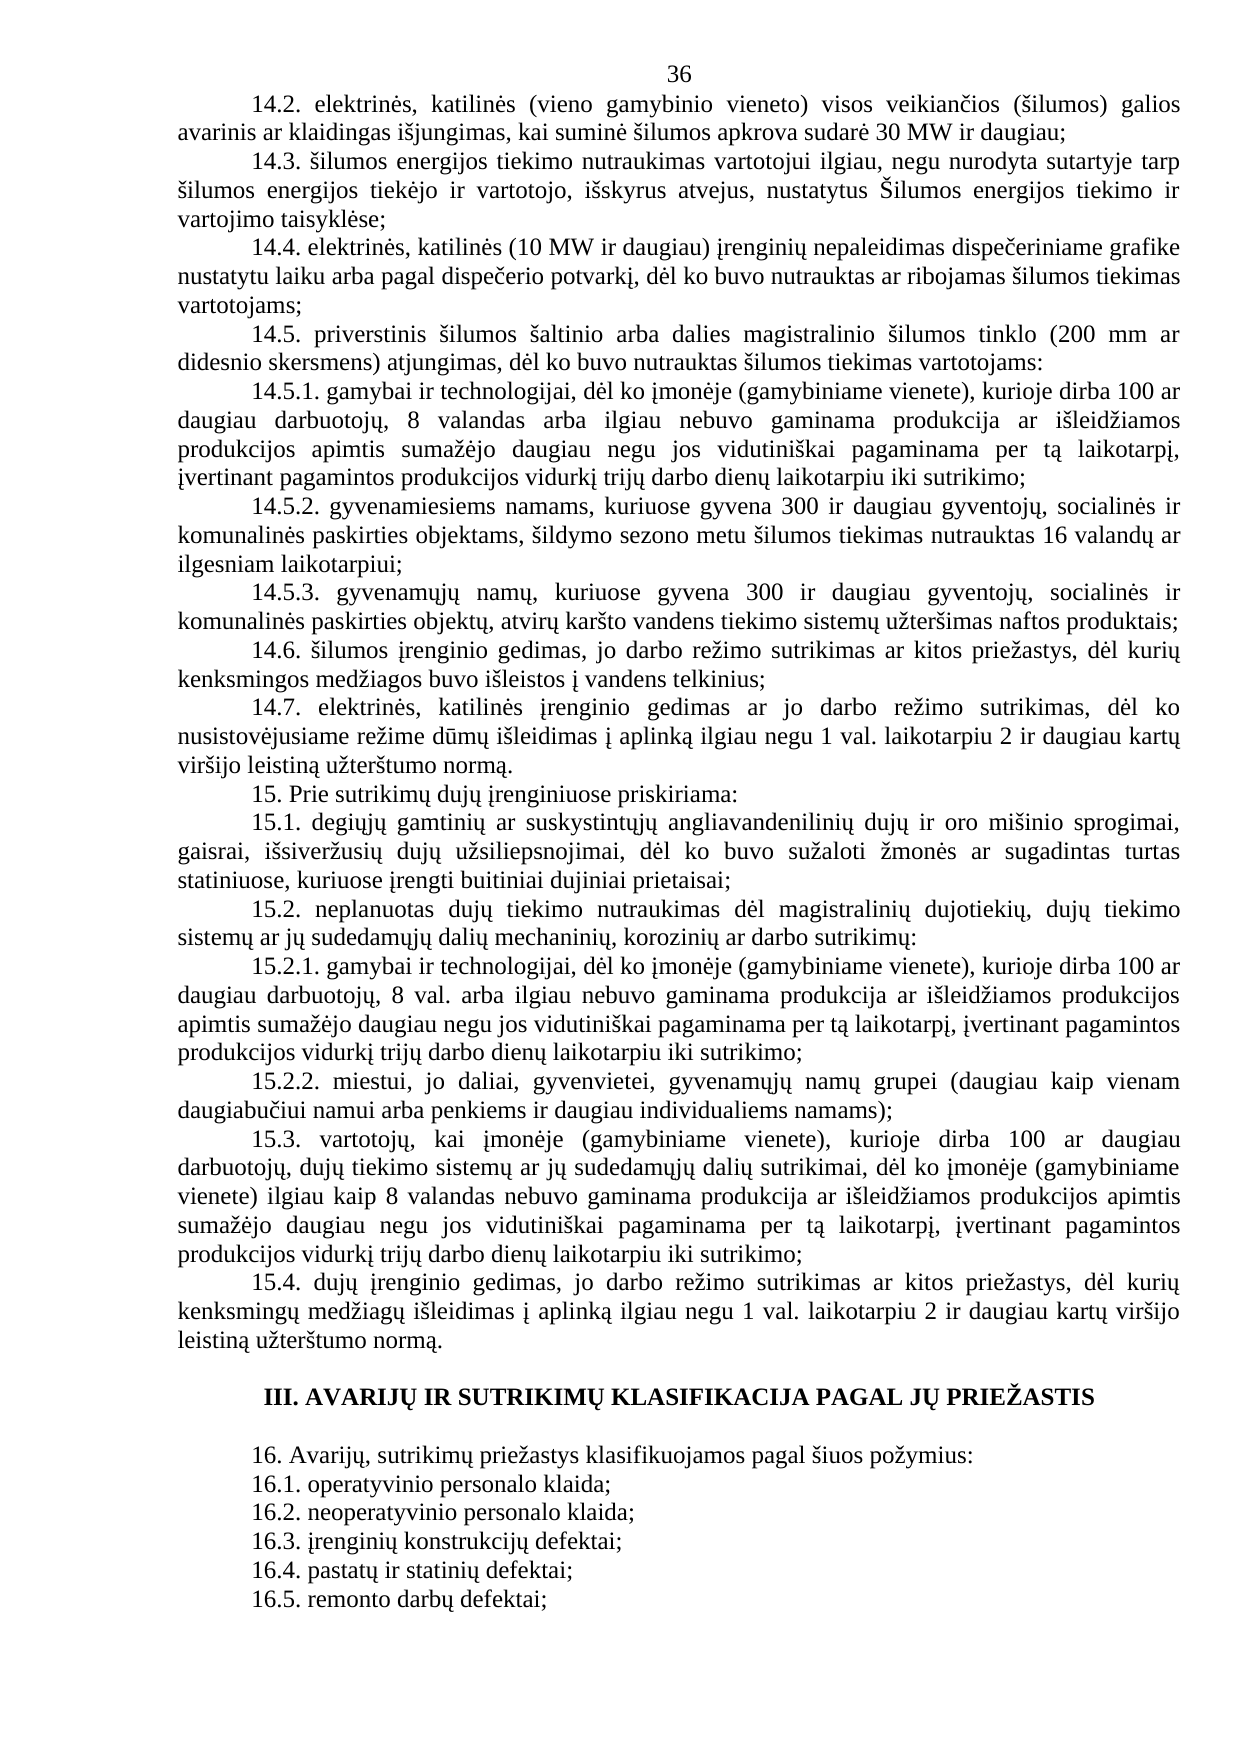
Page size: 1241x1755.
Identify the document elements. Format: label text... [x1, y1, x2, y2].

text 14.2. elektrinės, katilinės (vieno gamybinio vieneto) visos veikiančios (šilumos) galios avarinis ar klaidingas išjungimas, kai suminė šilumos apkrova sudarė 30 MW ir daugiau; [177, 89, 1181, 146]
text 16.1. operatyvinio personalo klaida; [177, 1469, 1181, 1497]
text 14.4. elektrinės, katilinės (10 MW ir daugiau) įrenginių nepaleidimas dispečeriniame grafike nustatytu laiku arba pagal dispečerio potvarkį, dėl ko buvo nutrauktas ar ribojamas šilumos tiekimas vartotojams; [177, 232, 1181, 319]
text 16.2. neoperatyvinio personalo klaida; [177, 1497, 1181, 1526]
text 14.6. šilumos įrenginio gedimas, jo darbo režimo sutrikimas ar kitos priežastys, dėl kurių kenksmingos medžiagos buvo išleistos į vandens telkinius; [177, 635, 1181, 692]
text 14.5.2. gyvenamiesiems namams, kuriuose gyvena 300 ir daugiau gyventojų, socialinės ir komunalinės paskirties objektams, šildymo sezono metu šilumos tiekimas nutrauktas 16 valandų ar ilgesniam laikotarpiui; [177, 491, 1181, 577]
text 15.2.1. gamybai ir technologijai, dėl ko įmonėje (gamybiniame vienete), kurioje dirba 100 ar daugiau darbuotojų, 8 val. arba ilgiau nebuvo gaminama produkcija ar išleidžiamos produkcijos apimtis sumažėjo daugiau negu jos vidutiniškai pagaminama per tą laikotarpį, įvertinant pagamintos produkcijos vidurkį trijų darbo dienų laikotarpiu iki sutrikimo; [177, 951, 1181, 1066]
text 15. Prie sutrikimų dujų įrenginiuose priskiriama: [177, 779, 1181, 807]
text 16.4. pastatų ir statinių defektai; [177, 1555, 1181, 1584]
text 14.3. šilumos energijos tiekimo nutraukimas vartotojui ilgiau, negu nurodyta sutartyje tarp šilumos energijos tiekėjo ir vartotojo, išskyrus atvejus, nustatytus Šilumos energijos tiekimo ir vartojimo taisyklėse; [177, 146, 1181, 232]
text 16.3. įrenginių konstrukcijų defektai; [177, 1526, 1181, 1555]
text III. AVARIJŲ IR SUTRIKIMŲ KLASIFIKACIJA PAGAL JŲ PRIEŽASTIS [177, 1382, 1181, 1411]
text 16.5. remonto darbų defektai; [177, 1584, 1181, 1612]
text 14.7. elektrinės, katilinės įrenginio gedimas ar jo darbo režimo sutrikimas, dėl ko nusistovėjusiame režime dūmų išleidimas į aplinką ilgiau negu 1 val. laikotarpiu 2 ir daugiau kartų viršijo leistiną užterštumo normą. [177, 692, 1181, 779]
text 15.1. degiųjų gamtinių ar suskystintųjų angliavandenilinių dujų ir oro mišinio sprogimai, gaisrai, išsiveržusių dujų užsiliepsnojimai, dėl ko buvo sužaloti žmonės ar sugadintas turtas statiniuose, kuriuose įrengti buitiniai dujiniai prietaisai; [177, 807, 1181, 894]
text 15.3. vartotojų, kai įmonėje (gamybiniame vienete), kurioje dirba 100 ar daugiau darbuotojų, dujų tiekimo sistemų ar jų sudedamųjų dalių sutrikimai, dėl ko įmonėje (gamybiniame vienete) ilgiau kaip 8 valandas nebuvo gaminama produkcija ar išleidžiamos produkcijos apimtis sumažėjo daugiau negu jos vidutiniškai pagaminama per tą laikotarpį, įvertinant pagamintos produkcijos vidurkį trijų darbo dienų laikotarpiu iki sutrikimo; [177, 1124, 1181, 1267]
text 15.2.2. miestui, jo daliai, gyvenvietei, gyvenamųjų namų grupei (daugiau kaip vienam daugiabučiui namui arba penkiems ir daugiau individualiems namams); [177, 1066, 1181, 1124]
text 14.5. priverstinis šilumos šaltinio arba dalies magistralinio šilumos tinklo (200 mm ar didesnio skersmens) atjungimas, dėl ko buvo nutrauktas šilumos tiekimas vartotojams: [177, 319, 1181, 376]
text 14.5.3. gyvenamųjų namų, kuriuose gyvena 300 ir daugiau gyventojų, socialinės ir komunalinės paskirties objektų, atvirų karšto vandens tiekimo sistemų užteršimas naftos produktais; [177, 577, 1181, 635]
text 15.2. neplanuotas dujų tiekimo nutraukimas dėl magistralinių dujotiekių, dujų tiekimo sistemų ar jų sudedamųjų dalių mechaninių, korozinių ar darbo sutrikimų: [177, 894, 1181, 951]
text 14.5.1. gamybai ir technologijai, dėl ko įmonėje (gamybiniame vienete), kurioje dirba 100 ar daugiau darbuotojų, 8 valandas arba ilgiau nebuvo gaminama produkcija ar išleidžiamos produkcijos apimtis sumažėjo daugiau negu jos vidutiniškai pagaminama per tą laikotarpį, įvertinant pagamintos produkcijos vidurkį trijų darbo dienų laikotarpiu iki sutrikimo; [177, 376, 1181, 491]
text 15.4. dujų įrenginio gedimas, jo darbo režimo sutrikimas ar kitos priežastys, dėl kurių kenksmingų medžiagų išleidimas į aplinką ilgiau negu 1 val. laikotarpiu 2 ir daugiau kartų viršijo leistiną užterštumo normą. [177, 1267, 1181, 1354]
text 16. Avarijų, sutrikimų priežastys klasifikuojamos pagal šiuos požymius: [177, 1440, 1181, 1469]
